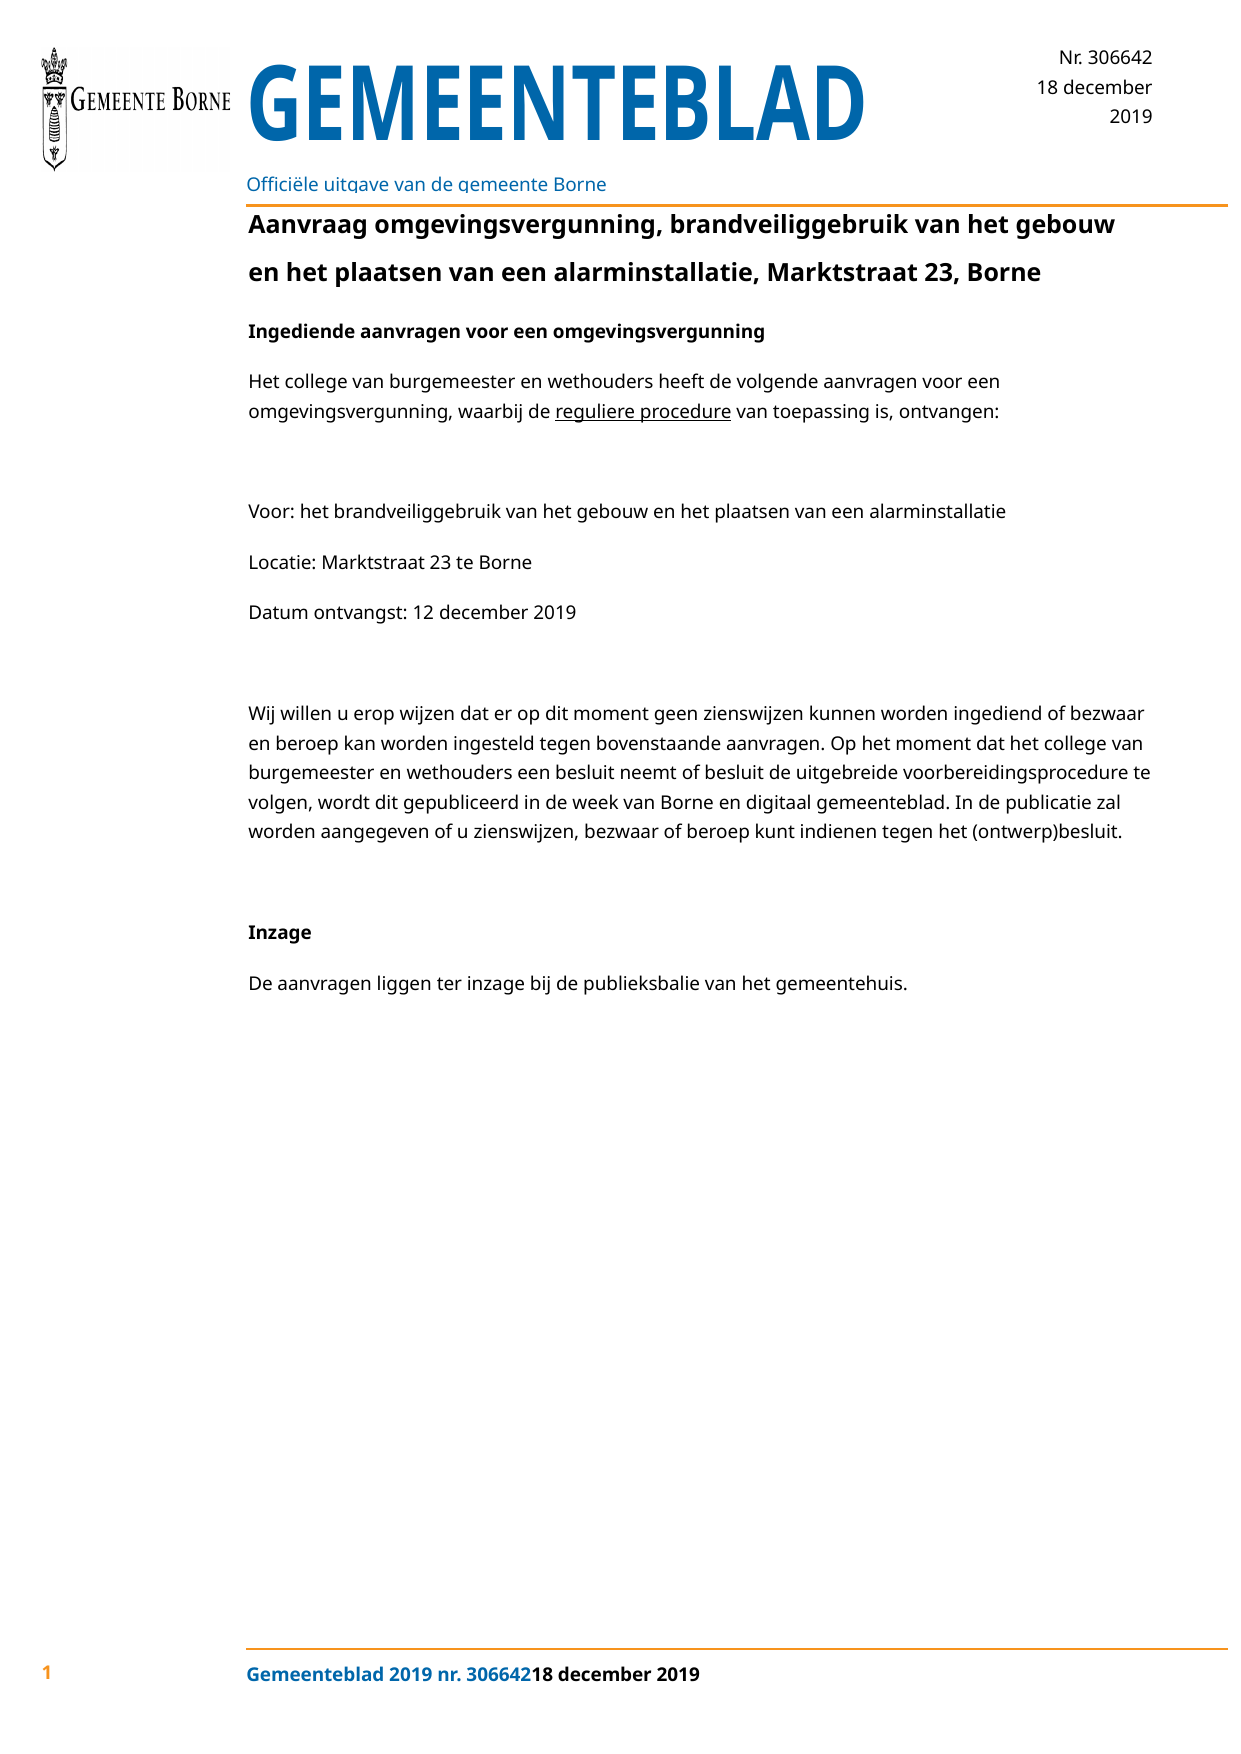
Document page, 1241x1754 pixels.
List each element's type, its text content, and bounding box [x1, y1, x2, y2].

text Ingediende aanvragen voor een omgevingsvergunning [248, 318, 1152, 344]
text Aanvraag omgevingsvergunning, brandveiliggebruik van het gebouw en het plaatsen van een alarminstallatie, Marktstraat 23, Borne [248, 207, 1152, 288]
text Locatie: Marktstraat 23 te Borne [248, 549, 1152, 575]
text Wij willen u erop wijzen dat er op dit moment geen zienswijzen kunnen worden ingediend of bezwaar en beroep kan worden ingesteld tegen bovenstaande aanvragen. Op het moment dat het college van burgemeester en wethouders een besluit neemt of besluit de uitgebreide voorbereidingsprocedure te volgen, wordt dit gepubliceerd in de week van Borne en digitaal gemeenteblad. In de publicatie zal worden aangegeven of u zienswijzen, bezwaar of beroep kunt indienen tegen het (ontwerp)besluit. [248, 700, 1152, 844]
text Het college van burgemeester en wethouders heeft de volgende aanvragen voor een omgevingsvergunning, waarbij de reguliere procedure van toepassing is, ontvangen: [248, 368, 1152, 424]
text Datum ontvangst: 12 december 2019 [248, 599, 1152, 625]
text De aanvragen liggen ter inzage bij de publieksbalie van het gemeentehuis. [248, 970, 1152, 996]
picture [41, 47, 231, 172]
text Voor: het brandveiliggebruik van het gebouw en het plaatsen van een alarminstallatie [248, 499, 1152, 524]
text Inzage [248, 919, 1152, 945]
